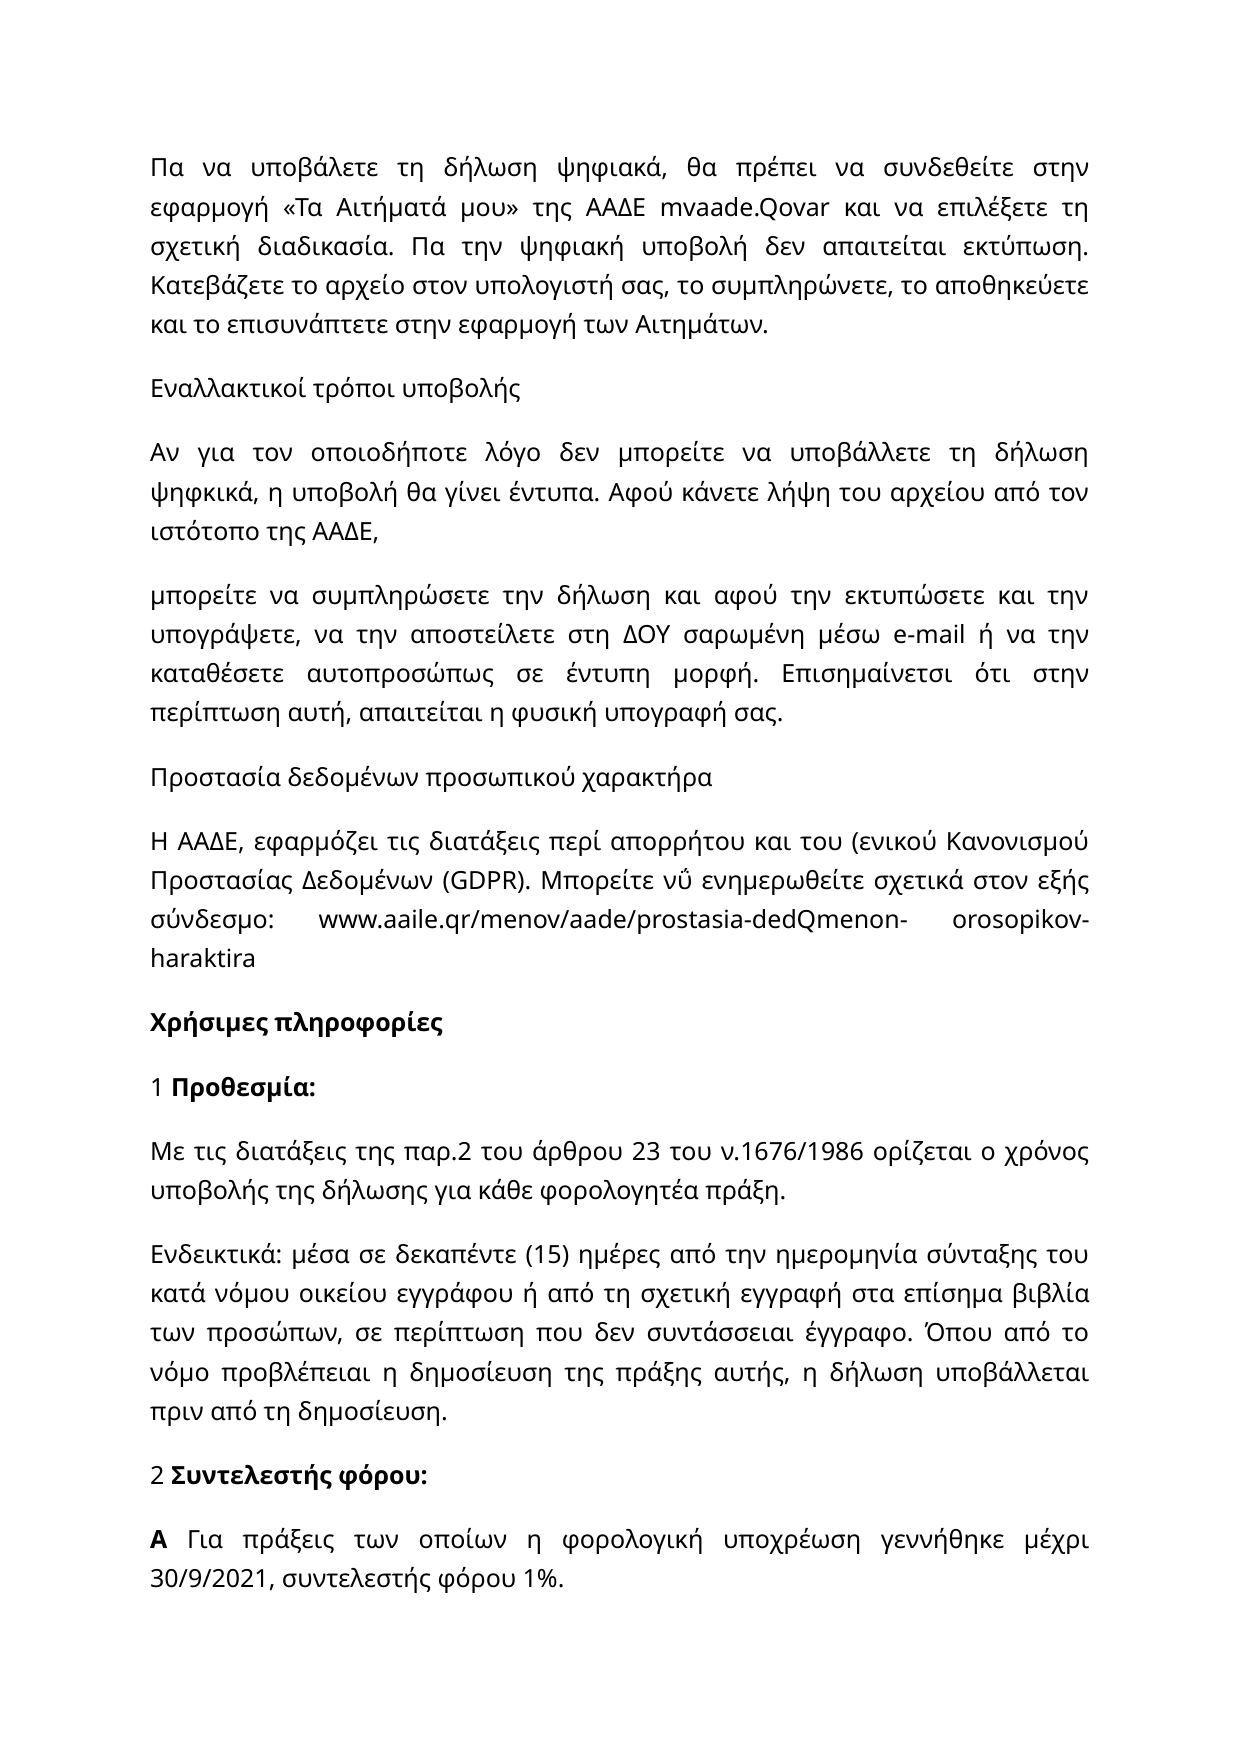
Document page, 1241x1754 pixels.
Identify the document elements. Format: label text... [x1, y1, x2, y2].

text 2 Συντελεστής φόρου: [150, 1457, 1090, 1492]
text μπορείτε να συμπληρώσετε την δήλωση και αφού την εκτυπώσετε και την υπογράψετε, να την αποστείλετε στη ΔΟΥ σαρωμένη μέσω e-mail ή να την καταθέσετε αυτοπροσώπως σε έντυπη μορφή. Επισημαίνετσι ότι στην περίπτωση αυτή, απαιτείται η φυσική υπογραφή σας. [150, 577, 1090, 729]
text Εναλλακτικοί τρόποι υποβολής [150, 371, 1090, 405]
text Αν για τον οποιοδήποτε λόγο δεν μπορείτε να υποβάλλετε τη δήλωση ψηφκικά, η υποβολή θα γίνει έντυπα. Αφού κάνετε λήψη του αρχείου από τον ιστότοπο της ΑΑΔΕ, [150, 435, 1090, 547]
text 1 Προθεσμία: [150, 1069, 1090, 1103]
text Χρήσιμες πληροφορίες [150, 1005, 1090, 1039]
text A Για πράξεις των οποίων η φορολογική υποχρέωση γεννήθηκε μέχρι 30/9/2021, συντελεστής φόρου 1%. [150, 1522, 1090, 1595]
text Η ΑΑΔΕ, εφαρμόζει τις διατάξεις περί απορρήτου και του (ενικού Κανονισμού Προστασίας Δεδομένων (GDPR). Μπορείτε νΰ ενημερωθείτε σχετικά στον εξής σύνδεσμο: www.aaile.qr/menov/aade/prostasia-dedQmenon- orosopikov-haraktira [150, 823, 1090, 975]
text Ενδεικτικά: μέσα σε δεκαπέντε (15) ημέρες από την ημερομηνία σύνταξης του κατά νόμου οικείου εγγράφου ή από τη σχετική εγγραφή στα επίσημα βιβλία των προσώπων, σε περίπτωση που δεν συντάσσειαι έγγραφο. Όπου από το νόμο προβλέπειαι η δημοσίευση της πράξης αυτής, η δήλωση υποβάλλεται πριν από τη δημοσίευση. [150, 1237, 1090, 1427]
text Με τις διατάξεις της παρ.2 του άρθρου 23 του ν.1676/1986 ορίζεται ο χρόνος υποβολής της δήλωσης για κάθε φορολογητέα πράξη. [150, 1133, 1090, 1207]
text Πα να υποβάλετε τη δήλωση ψηφιακά, θα πρέπει να συνδεθείτε στην εφαρμογή «Τα Αιτήματά μου» της ΑΑΔΕ mvaade.Qovar και να επιλέξετε τη σχετική διαδικασία. Πα την ψηφιακή υποβολή δεν απαιτείται εκτύπωση. Κατεβάζετε το αρχείο στον υπολογιστή σας, το συμπληρώνετε, το αποθηκεύετε και το επισυνάπτετε στην εφαρμογή των Αιτημάτων. [150, 150, 1090, 341]
text Προστασία δεδομένων προσωπικού χαρακτήρα [150, 759, 1090, 793]
